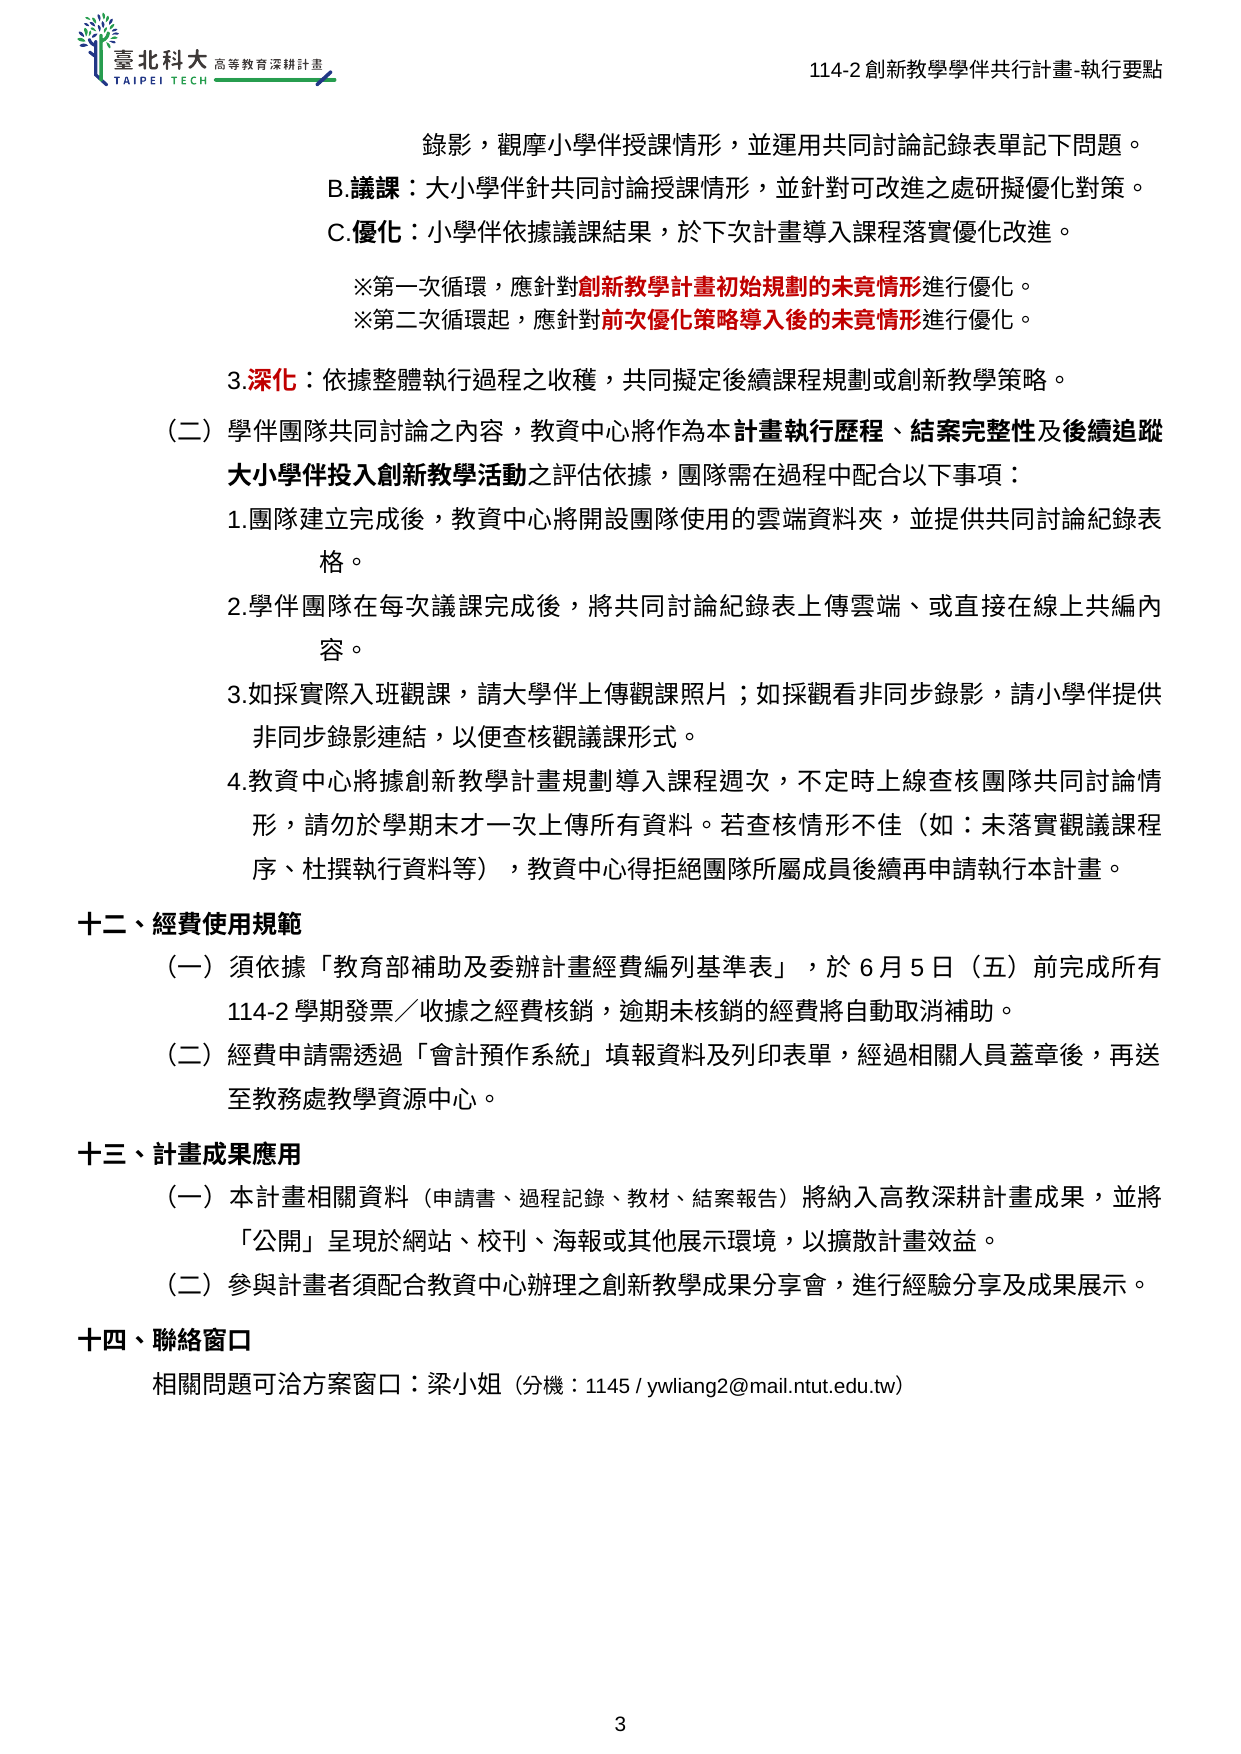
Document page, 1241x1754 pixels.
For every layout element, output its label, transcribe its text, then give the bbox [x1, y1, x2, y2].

text （二）學伴團隊共同討論之內容，教資中心將作為本計畫執行歷程、結案完整性及後續追蹤大小學伴投入創新教學活動之評估依據，團隊需在過程中配合以下事項： [152, 406, 1163, 493]
text ※第二次循環起，應針對前次優化策略導入後的未竟情形進行優化。 [227, 302, 1163, 336]
text 3.深化：依據整體執行過程之收穫，共同擬定後續課程規劃或創新教學策略。 [227, 354, 1163, 398]
text （二）參與計畫者須配合教資中心辦理之創新教學成果分享會，進行經驗分享及成果展示。 [152, 1259, 1163, 1303]
text C.優化：小學伴依據議課結果，於下次計畫導入課程落實優化改進。 [327, 207, 1163, 250]
text 十四、聯絡窗口 [77, 1314, 1163, 1358]
text 相關問題可洽方案窗口：梁小姐（分機：1145 / ywliang2@mail.ntut.edu.tw） [152, 1358, 1163, 1402]
text 1.團隊建立完成後，教資中心將開設團隊使用的雲端資料夾，並提供共同討論紀錄表格。 [227, 493, 1163, 581]
text 錄影，觀摩小學伴授課情形，並運用共同討論記錄表單記下問題。 [327, 119, 1163, 163]
text ※第一次循環，應針對創新教學計畫初始規劃的未竟情形進行優化。 [227, 269, 1163, 302]
text （一）本計畫相關資料（申請書、過程記錄、教材、結案報告）將納入高教深耕計畫成果，並將「公開」呈現於網站、校刊、海報或其他展示環境，以擴散計畫效益。 [152, 1172, 1163, 1259]
text （二）經費申請需透過「會計預作系統」填報資料及列印表單，經過相關人員蓋章後，再送至教務處教學資源中心。 [152, 1029, 1163, 1117]
text （一）須依據「教育部補助及委辦計畫經費編列基準表」，於6月5日（五）前完成所有114-2學期發票／收據之經費核銷，逾期未核銷的經費將自動取消補助。 [152, 942, 1163, 1029]
text 4.教資中心將據創新教學計畫規劃導入課程週次，不定時上線查核團隊共同討論情形，請勿於學期末才一次上傳所有資料。若查核情形不佳（如：未落實觀議課程序、杜撰執行資料等），教資中心得拒絕團隊所屬成員後續再申請執行本計畫。 [227, 756, 1163, 887]
text 2.學伴團隊在每次議課完成後，將共同討論紀錄表上傳雲端、或直接在線上共編內容。 [227, 581, 1163, 668]
text 3.如採實際入班觀課，請大學伴上傳觀課照片；如採觀看非同步錄影，請小學伴提供非同步錄影連結，以便查核觀議課形式。 [227, 668, 1163, 756]
text 十二、經費使用規範 [77, 898, 1163, 942]
text 十三、計畫成果應用 [77, 1128, 1163, 1172]
text B.議課：大小學伴針共同討論授課情形，並針對可改進之處研擬優化對策。 [327, 163, 1163, 207]
